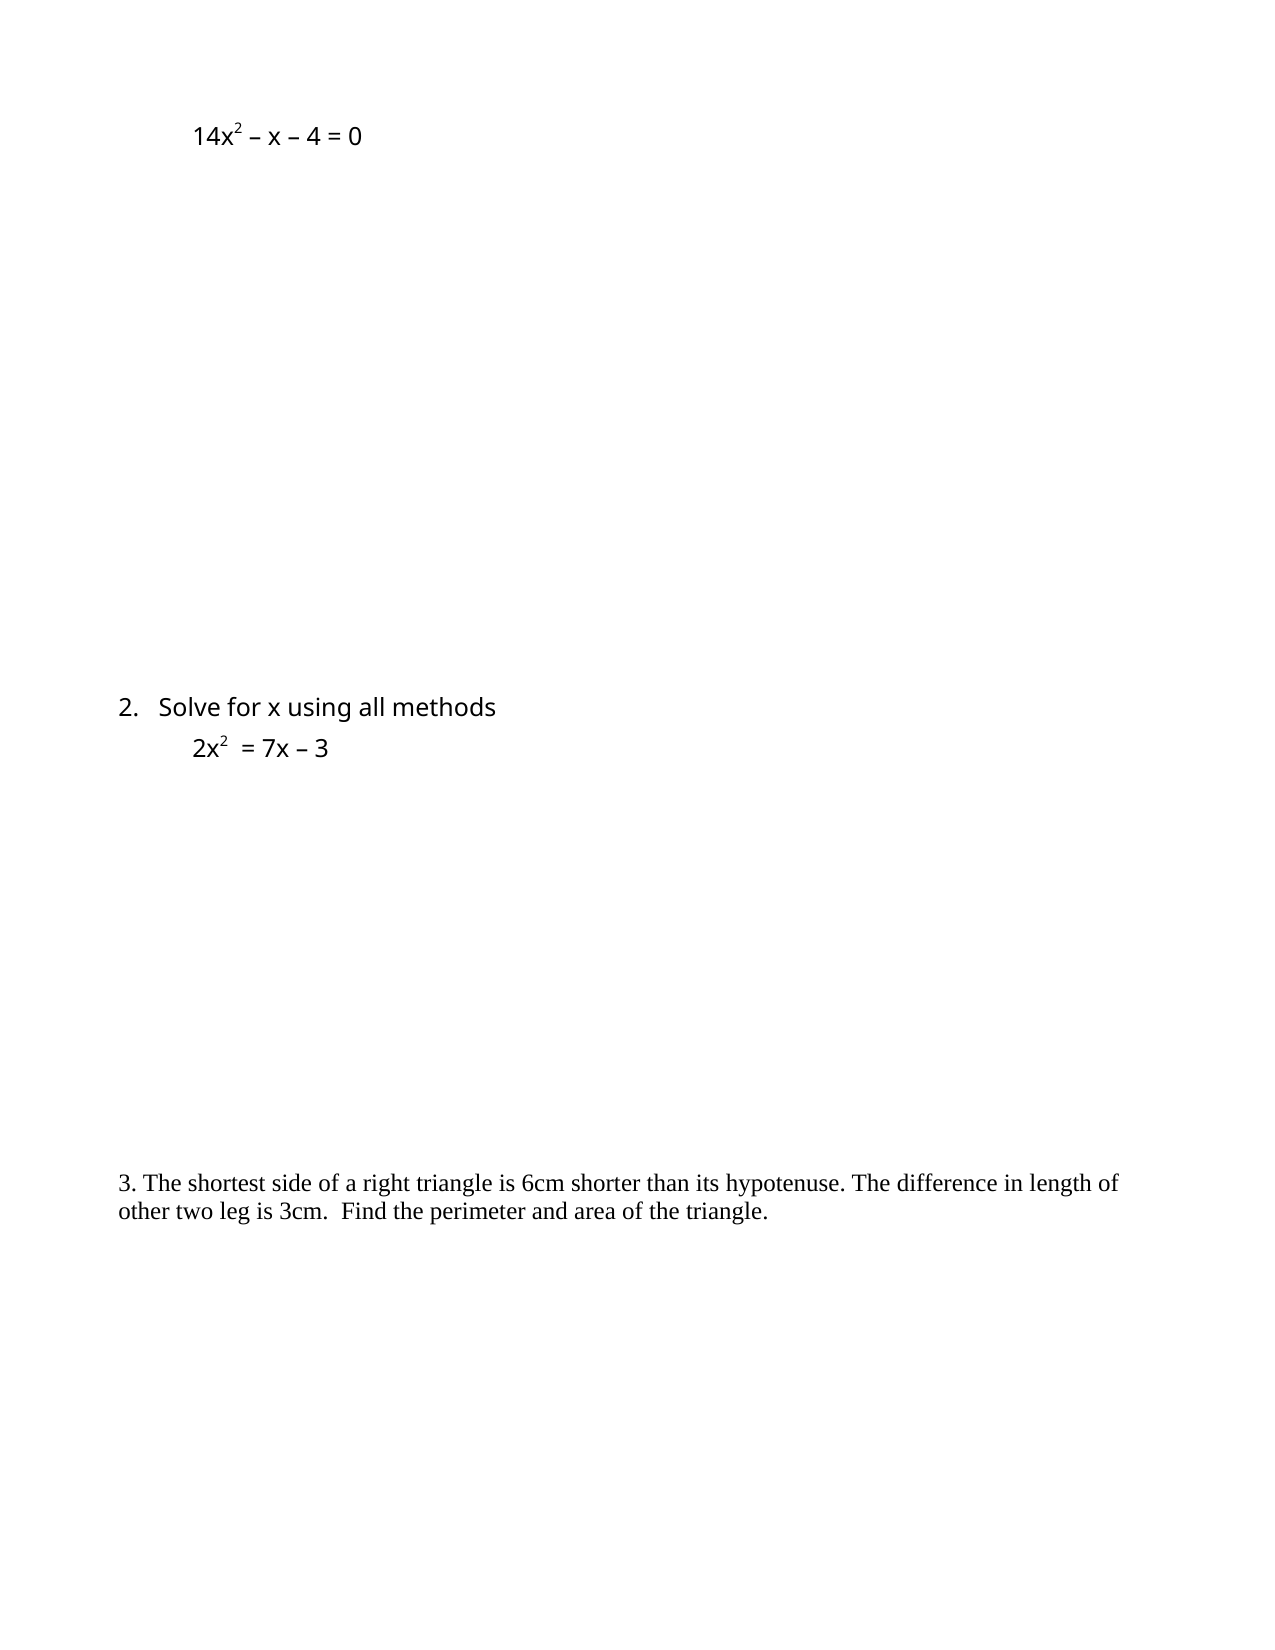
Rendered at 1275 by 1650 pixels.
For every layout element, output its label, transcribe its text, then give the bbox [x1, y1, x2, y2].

text 3. The shortest side of a right triangle is 6cm shorter than its hypotenuse. The difference in length of other two leg is 3cm. Find the perimeter and area of the triangle. [118, 1168, 1157, 1225]
text 2. Solve for x using all methods [118, 690, 1157, 724]
text 2x2 = 7x – 3 [118, 731, 1157, 765]
text 14x2 – x – 4 = 0 [118, 118, 1157, 152]
